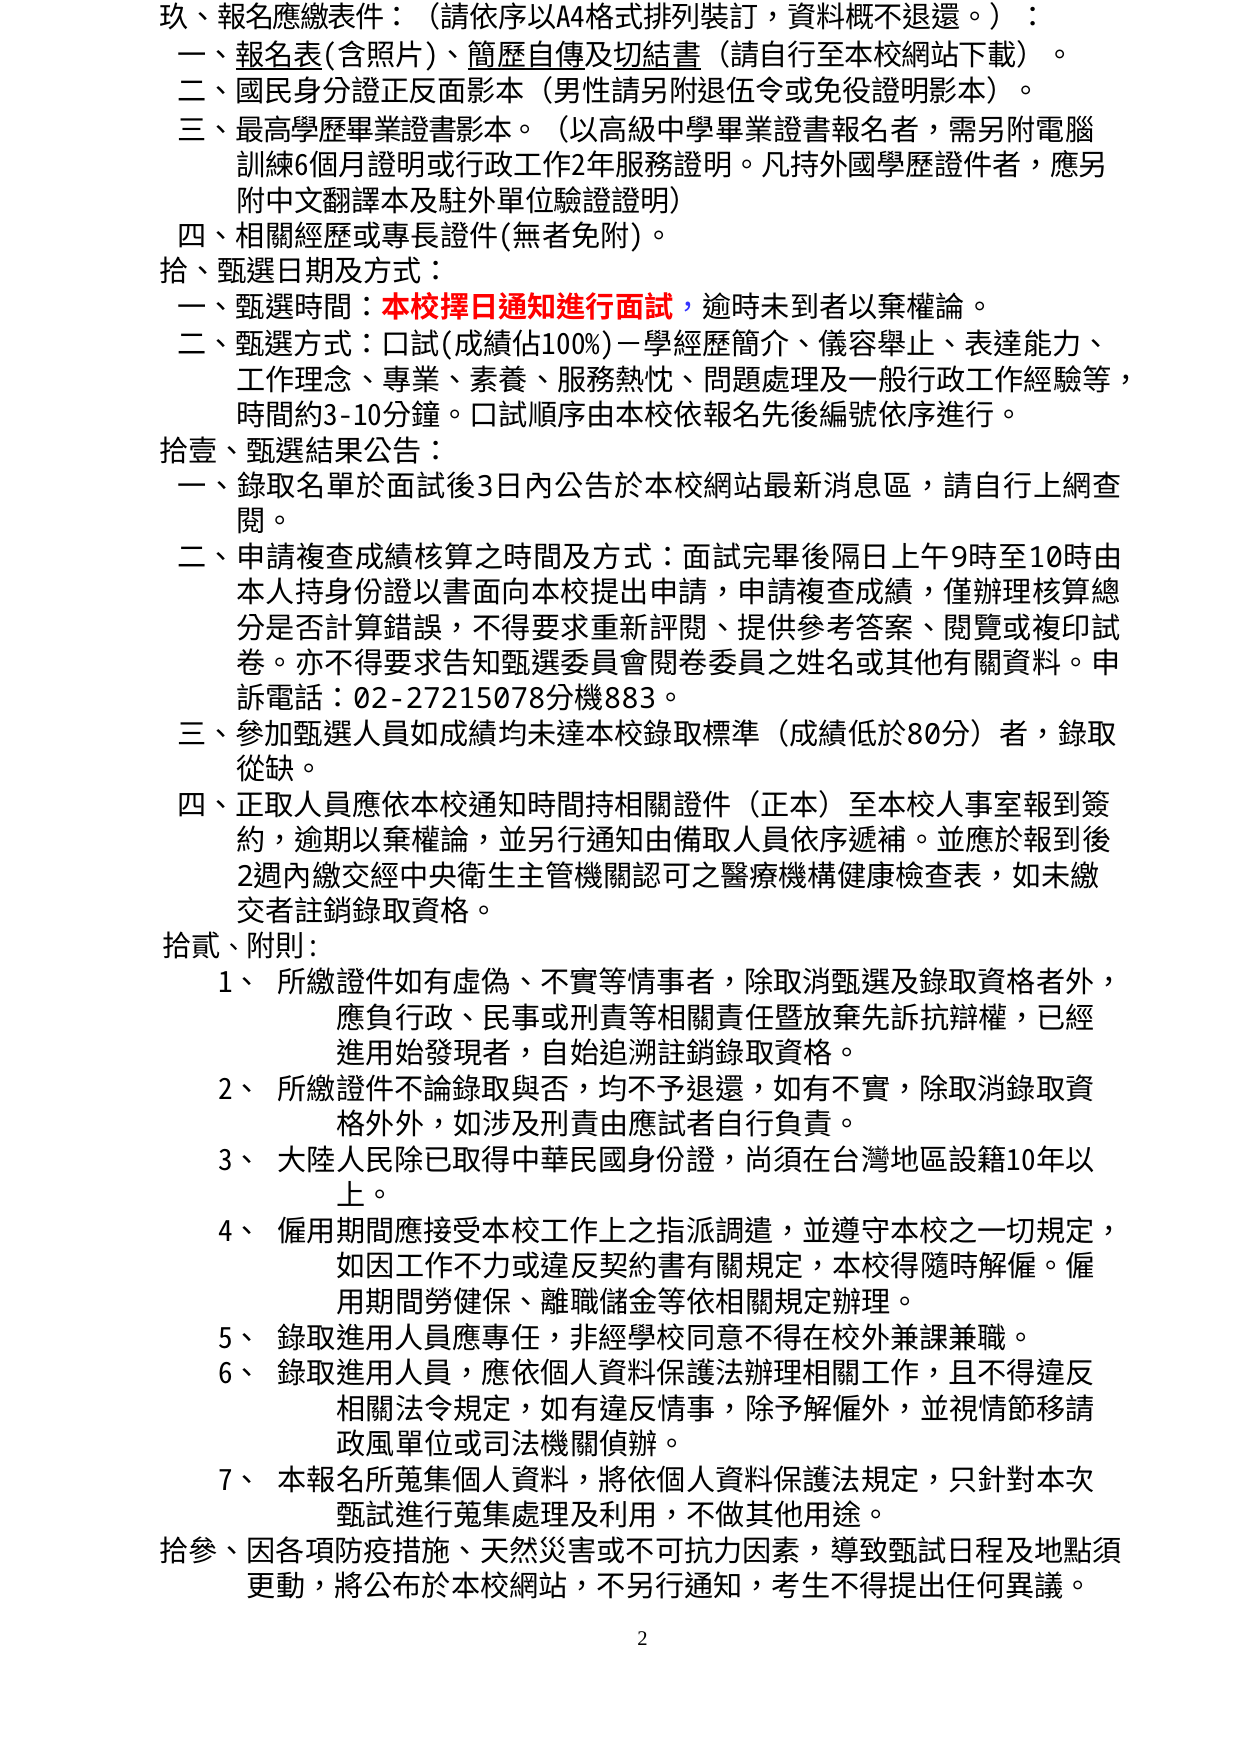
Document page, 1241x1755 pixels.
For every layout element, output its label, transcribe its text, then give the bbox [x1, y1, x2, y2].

list 錄取進用人員應專任，非經學校同意不得在校外兼課兼職。 [218, 1320, 1122, 1355]
text 一、甄選時間：本校擇日通知進行面試，逾時未到者以棄權論。 [177, 289, 1122, 324]
text 三、最高學歷畢業證書影本。（以高級中學畢業證書報名者，需另附電腦訓練6個月證明或行政工作2年服務證明。凡持外國學歷證件者，應另附中文翻譯本及駐外單位驗證證明） [177, 112, 1122, 218]
text 四、正取人員應依本校通知時間持相關證件（正本）至本校人事室報到簽約，逾期以棄權論，並另行通知由備取人員依序遞補。並應於報到後2週內繳交經中央衛生主管機關認可之醫療機構健康檢查表，如未繳交者註銷錄取資格。 [177, 787, 1122, 928]
text 二、國民身分證正反面影本（男性請另附退伍令或免役證明影本）。 [177, 73, 1122, 108]
list 所繳證件如有虛偽、不實等情事者，除取消甄選及錄取資格者外，應負行政、民事或刑責等相關責任暨放棄先訴抗辯權，已經進用始發現者，自始追溯註銷錄取資格。 [218, 964, 1122, 1071]
text 拾壹、甄選結果公告： [159, 433, 1122, 468]
text 三、參加甄選人員如成績均未達本校錄取標準（成績低於80分）者，錄取從缺。 [177, 716, 1122, 787]
text 拾、甄選日期及方式： [159, 253, 1122, 289]
text 拾參、因各項防疫措施、天然災害或不可抗力因素，導致甄試日程及地點須更動，將公布於本校網站，不另行通知，考生不得提出任何異議。 [159, 1533, 1122, 1604]
list 僱用期間應接受本校工作上之指派調遣，並遵守本校之一切規定，如因工作不力或違反契約書有關規定，本校得隨時解僱。僱用期間勞健保、離職儲金等依相關規定辦理。 [218, 1213, 1122, 1319]
text 拾貳、附則: [118, 928, 1122, 964]
text 玖、報名應繳表件：（請依序以A4格式排列裝訂，資料概不退還。）： [159, 0, 1122, 35]
text 四、相關經歷或專長證件(無者免附)。 [177, 218, 1122, 253]
list 本報名所蒐集個人資料，將依個人資料保護法規定，只針對本次甄試進行蒐集處理及利用，不做其他用途。 [218, 1462, 1122, 1533]
list 錄取進用人員，應依個人資料保護法辦理相關工作，且不得違反相關法令規定，如有違反情事，除予解僱外，並視情節移請政風單位或司法機關偵辦。 [218, 1355, 1122, 1462]
text 一、錄取名單於面試後3日內公告於本校網站最新消息區，請自行上網查閱。 [177, 468, 1122, 539]
list 所繳證件不論錄取與否，均不予退還，如有不實，除取消錄取資格外外，如涉及刑責由應試者自行負責。 [218, 1071, 1122, 1142]
text 二、甄選方式：口試(成績佔100%)－學經歷簡介、儀容舉止、表達能力、工作理念、專業、素養、服務熱忱、問題處理及一般行政工作經驗等，時間約3-10分鐘。口試順序由本校依報名先後編號依序進行。 [177, 326, 1122, 433]
text 一、報名表(含照片)、簡歷自傳及切結書（請自行至本校網站下載）。 [177, 37, 1122, 73]
text 二、申請複查成績核算之時間及方式：面試完畢後隔日上午9時至10時由本人持身份證以書面向本校提出申請，申請複查成績，僅辦理核算總分是否計算錯誤，不得要求重新評閱、提供參考答案、閱覽或複印試卷。亦不得要求告知甄選委員會閱卷委員之姓名或其他有關資料。申訴電話：02-27215078分機883。 [177, 539, 1122, 716]
list 大陸人民除已取得中華民國身份證，尚須在台灣地區設籍10年以上。 [218, 1142, 1122, 1213]
